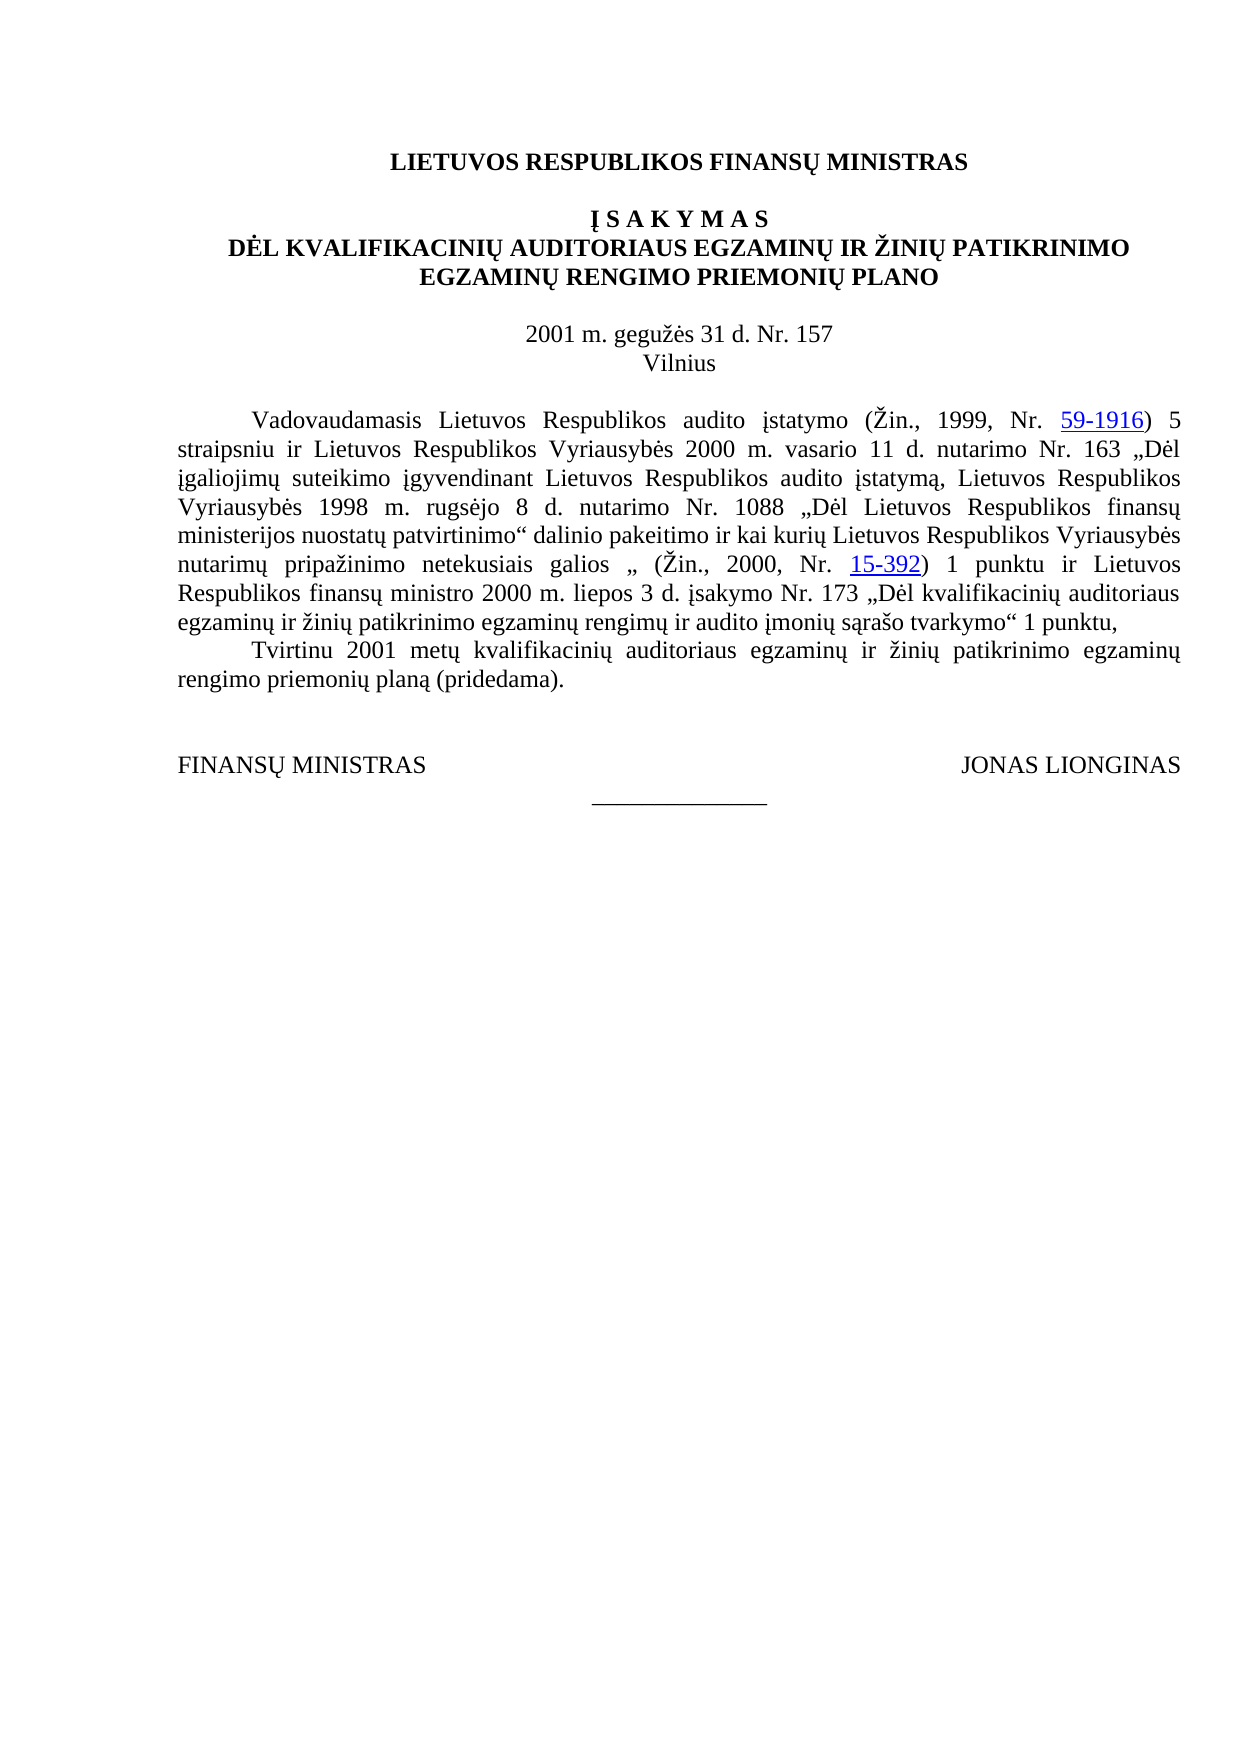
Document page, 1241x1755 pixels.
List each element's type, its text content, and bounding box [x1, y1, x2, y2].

text Į S A K Y M A S [177, 204, 1181, 233]
text FINANSŲ MINISTRAS JONAS LIONGINAS [177, 751, 1181, 779]
text ______________ [177, 779, 1181, 808]
text DĖL KVALIFIKACINIŲ AUDITORIAUS EGZAMINŲ IR ŽINIŲ PATIKRINIMO EGZAMINŲ RENGIMO PRIEMONIŲ PLANO [177, 233, 1181, 291]
text LIETUVOS RESPUBLIKOS FINANSŲ MINISTRAS [177, 147, 1181, 176]
text Vadovaudamasis Lietuvos Respublikos audito įstatymo (Žin., 1999, Nr. 59-1916) 5 straipsniu ir Lietuvos Respublikos Vyriausybės 2000 m. vasario 11 d. nutarimo Nr. 163 „Dėl įgaliojimų suteikimo įgyvendinant Lietuvos Respublikos audito įstatymą, Lietuvos Respublikos Vyriausybės 1998 m. rugsėjo 8 d. nutarimo Nr. 1088 „Dėl Lietuvos Respublikos finansų ministerijos nuostatų patvirtinimo“ dalinio pakeitimo ir kai kurių Lietuvos Respublikos Vyriausybės nutarimų pripažinimo netekusiais galios „ (Žin., 2000, Nr. 15-392) 1 punktu ir Lietuvos Respublikos finansų ministro 2000 m. liepos 3 d. įsakymo Nr. 173 „Dėl kvalifikacinių auditoriaus egzaminų ir žinių patikrinimo egzaminų rengimų ir audito įmonių sąrašo tvarkymo“ 1 punktu, [177, 406, 1181, 636]
text Tvirtinu 2001 metų kvalifikacinių auditoriaus egzaminų ir žinių patikrinimo egzaminų rengimo priemonių planą (pridedama). [177, 636, 1181, 693]
text Vilnius [177, 348, 1181, 377]
text 2001 m. gegužės 31 d. Nr. 157 [177, 319, 1181, 348]
